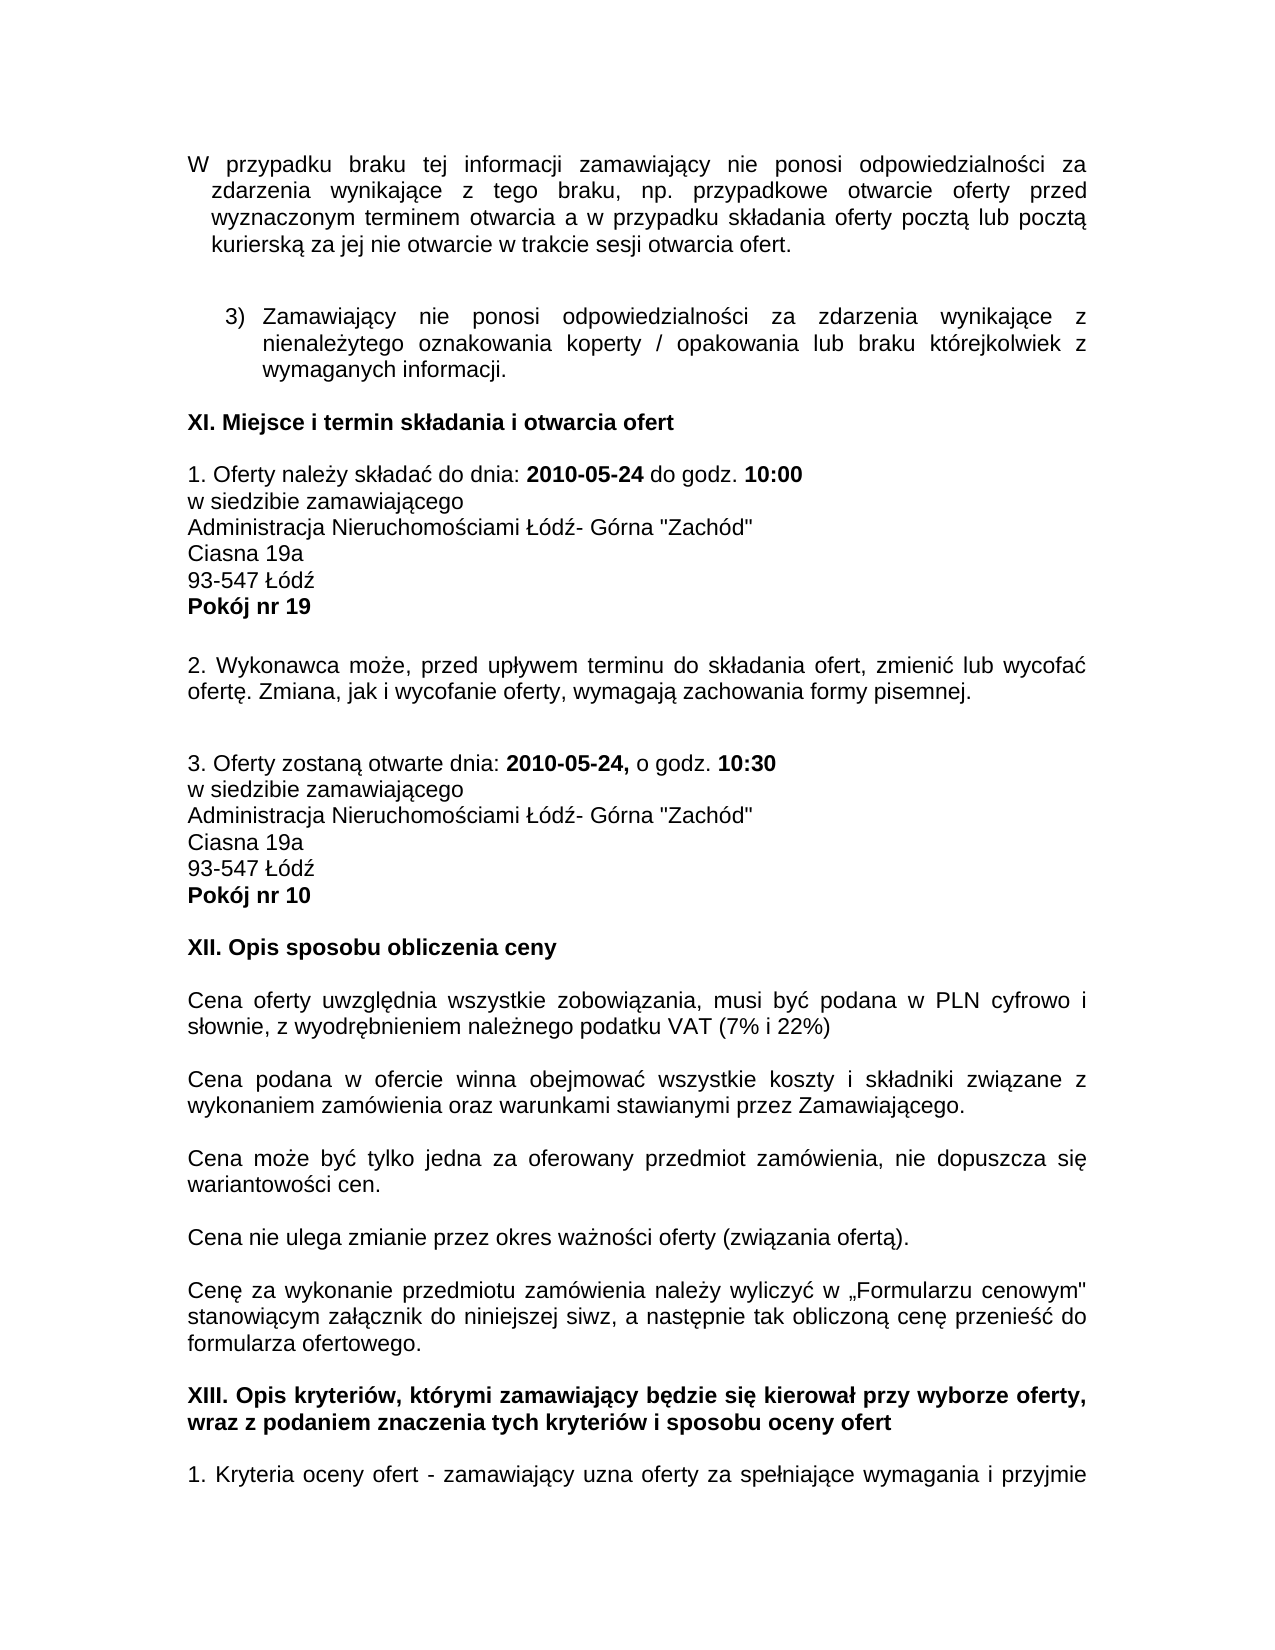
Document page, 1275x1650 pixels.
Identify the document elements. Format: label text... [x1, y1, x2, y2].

text XII. Opis sposobu obliczenia ceny [187, 934, 1087, 961]
text Ciasna 19a [187, 829, 1087, 855]
text 93-547 Łódź [187, 855, 1087, 882]
text XI. Miejsce i termin składania i otwarcia ofert [187, 408, 1087, 435]
text Cena może być tylko jedna za oferowany przedmiot zamówienia, nie dopuszcza się wariantowości cen. [187, 1145, 1087, 1198]
text 3) Zamawiający nie ponosi odpowiedzialności za zdarzenia wynikające z nienależytego oznakowania koperty / opakowania lub braku którejkolwiek z wymaganych informacji. [225, 303, 1087, 382]
text W przypadku braku tej informacji zamawiający nie ponosi odpowiedzialności za zdarzenia wynikające z tego braku, np. przypadkowe otwarcie oferty przed wyznaczonym terminem otwarcia a w przypadku składania oferty pocztą lub pocztą kurierską za jej nie otwarcie w trakcie sesji otwarcia ofert. [187, 150, 1087, 257]
text w siedzibie zamawiającego [187, 488, 1087, 514]
text Cena podana w ofercie winna obejmować wszystkie koszty i składniki związane z wykonaniem zamówienia oraz warunkami stawianymi przez Zamawiającego. [187, 1066, 1087, 1119]
text Ciasna 19a [187, 540, 1087, 567]
text 2. Wykonawca może, przed upływem terminu do składania ofert, zmienić lub wycofać ofertę. Zmiana, jak i wycofanie oferty, wymagają zachowania formy pisemnej. [187, 652, 1087, 705]
text Administracja Nieruchomościami Łódź- Górna "Zachód" [187, 802, 1087, 829]
text Cena oferty uwzględnia wszystkie zobowiązania, musi być podana w PLN cyfrowo i słownie, z wyodrębnieniem należnego podatku VAT (7% i 22%) [187, 987, 1087, 1040]
text Cena nie ulega zmianie przez okres ważności oferty (związania ofertą). [187, 1224, 1087, 1251]
text Pokój nr 19 [187, 593, 1087, 619]
text Pokój nr 10 [187, 882, 1087, 908]
text 1. Oferty należy składać do dnia: 2010-05-24 do godz. 10:00 [187, 461, 1087, 488]
text w siedzibie zamawiającego [187, 776, 1087, 802]
text Cenę za wykonanie przedmiotu zamówienia należy wyliczyć w „Formularzu cenowym" stanowiącym załącznik do niniejszej siwz, a następnie tak obliczoną cenę przenieść do formularza ofertowego. [187, 1277, 1087, 1356]
text 93-547 Łódź [187, 567, 1087, 593]
text Administracja Nieruchomościami Łódź- Górna "Zachód" [187, 514, 1087, 540]
text 1. Kryteria oceny ofert - zamawiający uzna oferty za spełniające wymagania i przyjmie [187, 1461, 1087, 1488]
text 3. Oferty zostaną otwarte dnia: 2010-05-24, o godz. 10:30 [187, 750, 1087, 776]
text XIII. Opis kryteriów, którymi zamawiający będzie się kierował przy wyborze oferty, wraz z podaniem znaczenia tych kryteriów i sposobu oceny ofert [187, 1382, 1087, 1435]
